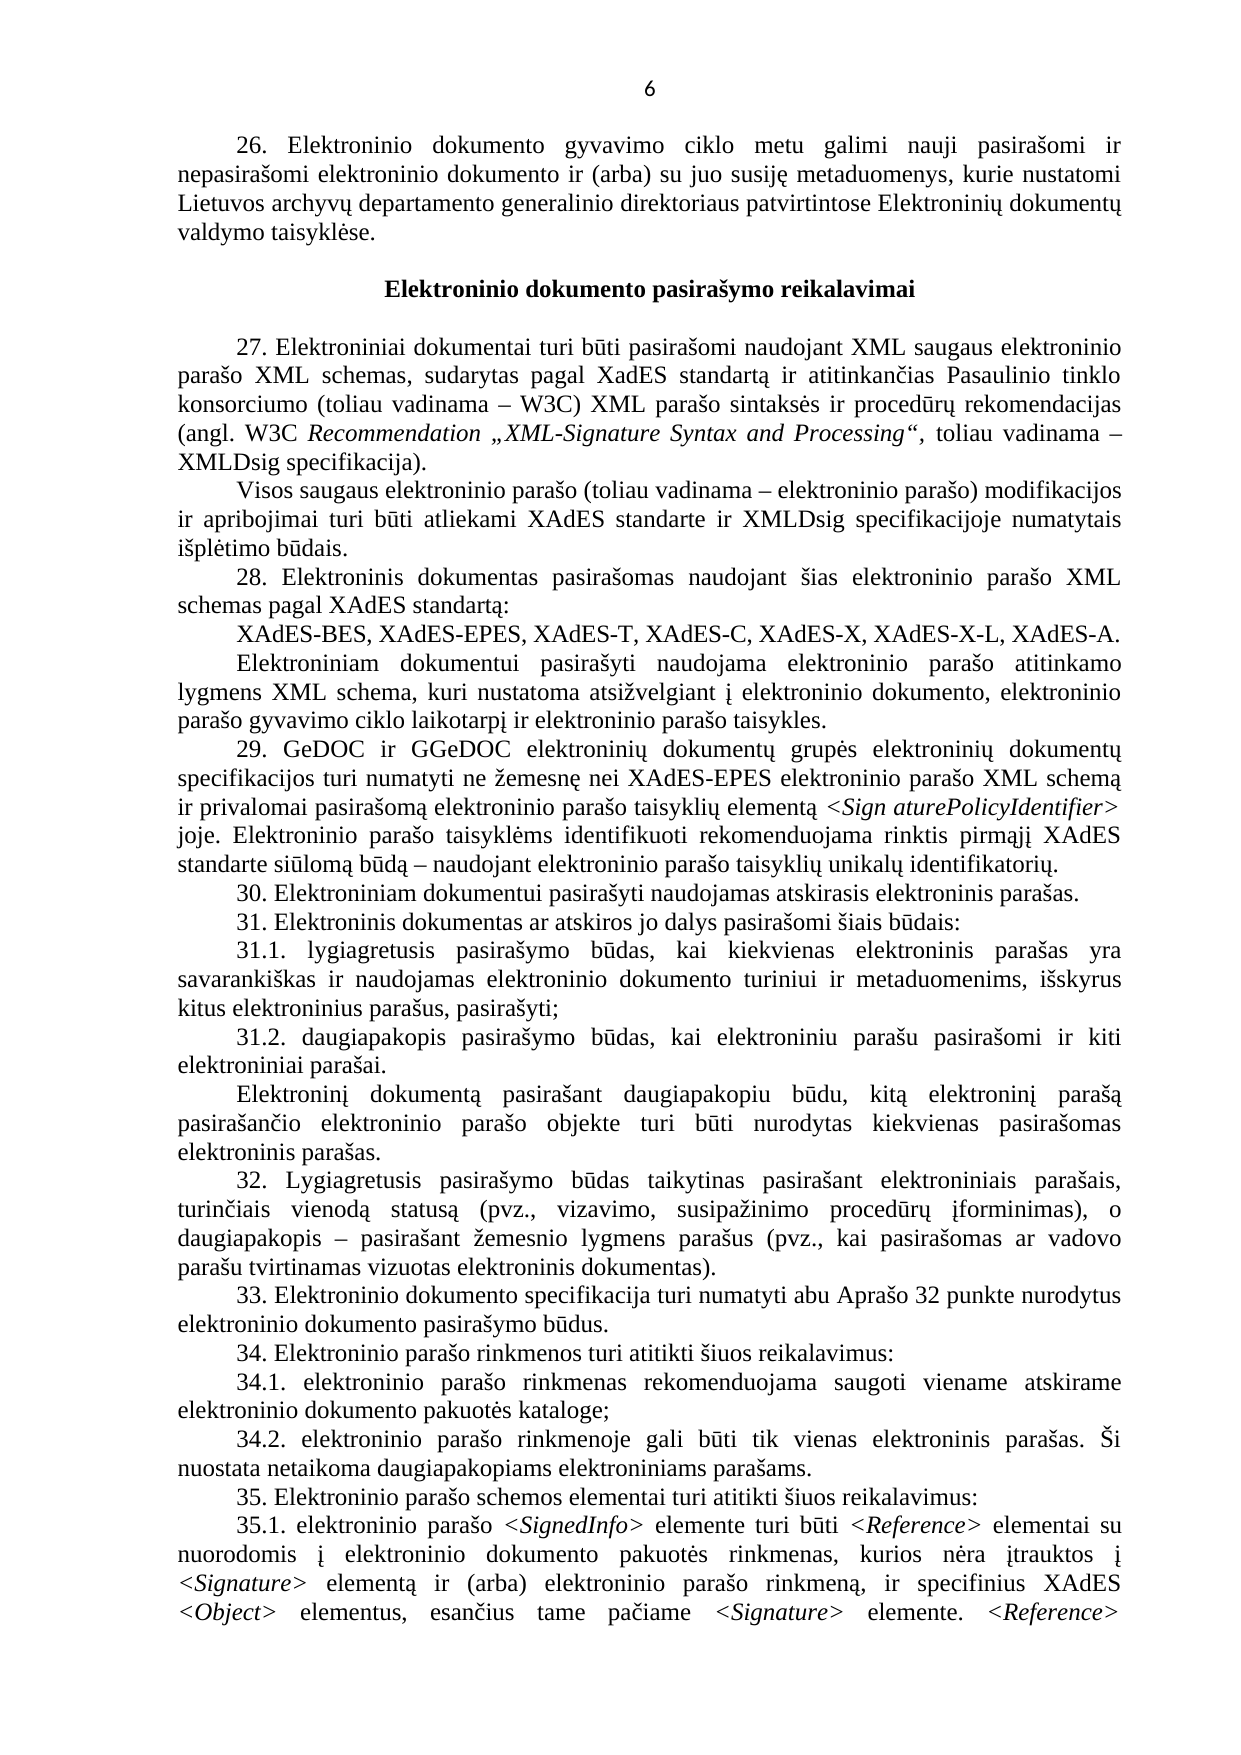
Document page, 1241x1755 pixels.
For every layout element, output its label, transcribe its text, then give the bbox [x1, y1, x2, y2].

text 35.1. elektroninio parašo <SignedInfo> elemente turi būti <Reference> elementai su nuorodomis į elektroninio dokumento pakuotės rinkmenas, kurios nėra įtrauktos į <Signature> elementą ir (arba) elektroninio parašo rinkmeną, ir specifinius XAdES <Object> elementus, esančius tame pačiame <Signature> elemente. <Reference> [177, 1511, 1122, 1626]
text 34.2. elektroninio parašo rinkmenoje gali būti tik vienas elektroninis parašas. Ši nuostata netaikoma daugiapakopiams elektroniniams parašams. [177, 1424, 1122, 1482]
text Elektroninį dokumentą pasirašant daugiapakopiu būdu, kitą elektroninį parašą pasirašančio elektroninio parašo objekte turi būti nurodytas kiekvienas pasirašomas elektroninis parašas. [177, 1079, 1122, 1166]
text 33. Elektroninio dokumento specifikacija turi numatyti abu Aprašo 32 punkte nurodytus elektroninio dokumento pasirašymo būdus. [177, 1281, 1122, 1338]
text 29. GeDOC ir GGeDOC elektroninių dokumentų grupės elektroninių dokumentų specifikacijos turi numatyti ne žemesnę nei XAdES-EPES elektroninio parašo XML schemą ir privalomai pasirašomą elektroninio parašo taisyklių elementą <Sign aturePolicyIdentifier> joje. Elektroninio parašo taisyklėms identifikuoti rekomenduojama rinktis pirmąjį XAdES standarte siūlomą būdą – naudojant elektroninio parašo taisyklių unikalų identifikatorių. [177, 734, 1122, 878]
text 34. Elektroninio parašo rinkmenos turi atitikti šiuos reikalavimus: [177, 1338, 1122, 1367]
text 35. Elektroninio parašo schemos elementai turi atitikti šiuos reikalavimus: [177, 1482, 1122, 1511]
text 34.1. elektroninio parašo rinkmenas rekomenduojama saugoti viename atskirame elektroninio dokumento pakuotės kataloge; [177, 1367, 1122, 1424]
text 31.2. daugiapakopis pasirašymo būdas, kai elektroniniu parašu pasirašomi ir kiti elektroniniai parašai. [177, 1022, 1122, 1079]
text 28. Elektroninis dokumentas pasirašomas naudojant šias elektroninio parašo XML schemas pagal XAdES standartą: [177, 562, 1122, 619]
text Visos saugaus elektroninio parašo (toliau vadinama – elektroninio parašo) modifikacijos ir apribojimai turi būti atliekami XAdES standarte ir XMLDsig specifikacijoje numatytais išplėtimo būdais. [177, 476, 1122, 562]
text XAdES-BES, XAdES-EPES, XAdES-T, XAdES-C, XAdES-X, XAdES-X-L, XAdES-A. [177, 619, 1122, 648]
text 32. Lygiagretusis pasirašymo būdas taikytinas pasirašant elektroniniais parašais, turinčiais vienodą statusą (pvz., vizavimo, susipažinimo procedūrų įforminimas), o daugiapakopis – pasirašant žemesnio lygmens parašus (pvz., kai pasirašomas ar vadovo parašu tvirtinamas vizuotas elektroninis dokumentas). [177, 1166, 1122, 1281]
text Elektroninio dokumento pasirašymo reikalavimai [177, 274, 1122, 303]
text 31.1. lygiagretusis pasirašymo būdas, kai kiekvienas elektroninis parašas yra savarankiškas ir naudojamas elektroninio dokumento turiniui ir metaduomenims, išskyrus kitus elektroninius parašus, pasirašyti; [177, 936, 1122, 1022]
text 26. Elektroninio dokumento gyvavimo ciklo metu galimi nauji pasirašomi ir nepasirašomi elektroninio dokumento ir (arba) su juo susiję metaduomenys, kurie nustatomi Lietuvos archyvų departamento generalinio direktoriaus patvirtintose Elektroninių dokumentų valdymo taisyklėse. [177, 131, 1122, 246]
text 31. Elektroninis dokumentas ar atskiros jo dalys pasirašomi šiais būdais: [177, 907, 1122, 936]
text 30. Elektroniniam dokumentui pasirašyti naudojamas atskirasis elektroninis parašas. [177, 878, 1122, 907]
text 27. Elektroniniai dokumentai turi būti pasirašomi naudojant XML saugaus elektroninio parašo XML schemas, sudarytas pagal XadES standartą ir atitinkančias Pasaulinio tinklo konsorciumo (toliau vadinama – W3C) XML parašo sintaksės ir procedūrų rekomendacijas (angl. W3C Recommendation „XML-Signature Syntax and Processing“, toliau vadinama – XMLDsig specifikacija). [177, 332, 1122, 476]
text Elektroniniam dokumentui pasirašyti naudojama elektroninio parašo atitinkamo lygmens XML schema, kuri nustatoma atsižvelgiant į elektroninio dokumento, elektroninio parašo gyvavimo ciklo laikotarpį ir elektroninio parašo taisykles. [177, 648, 1122, 734]
